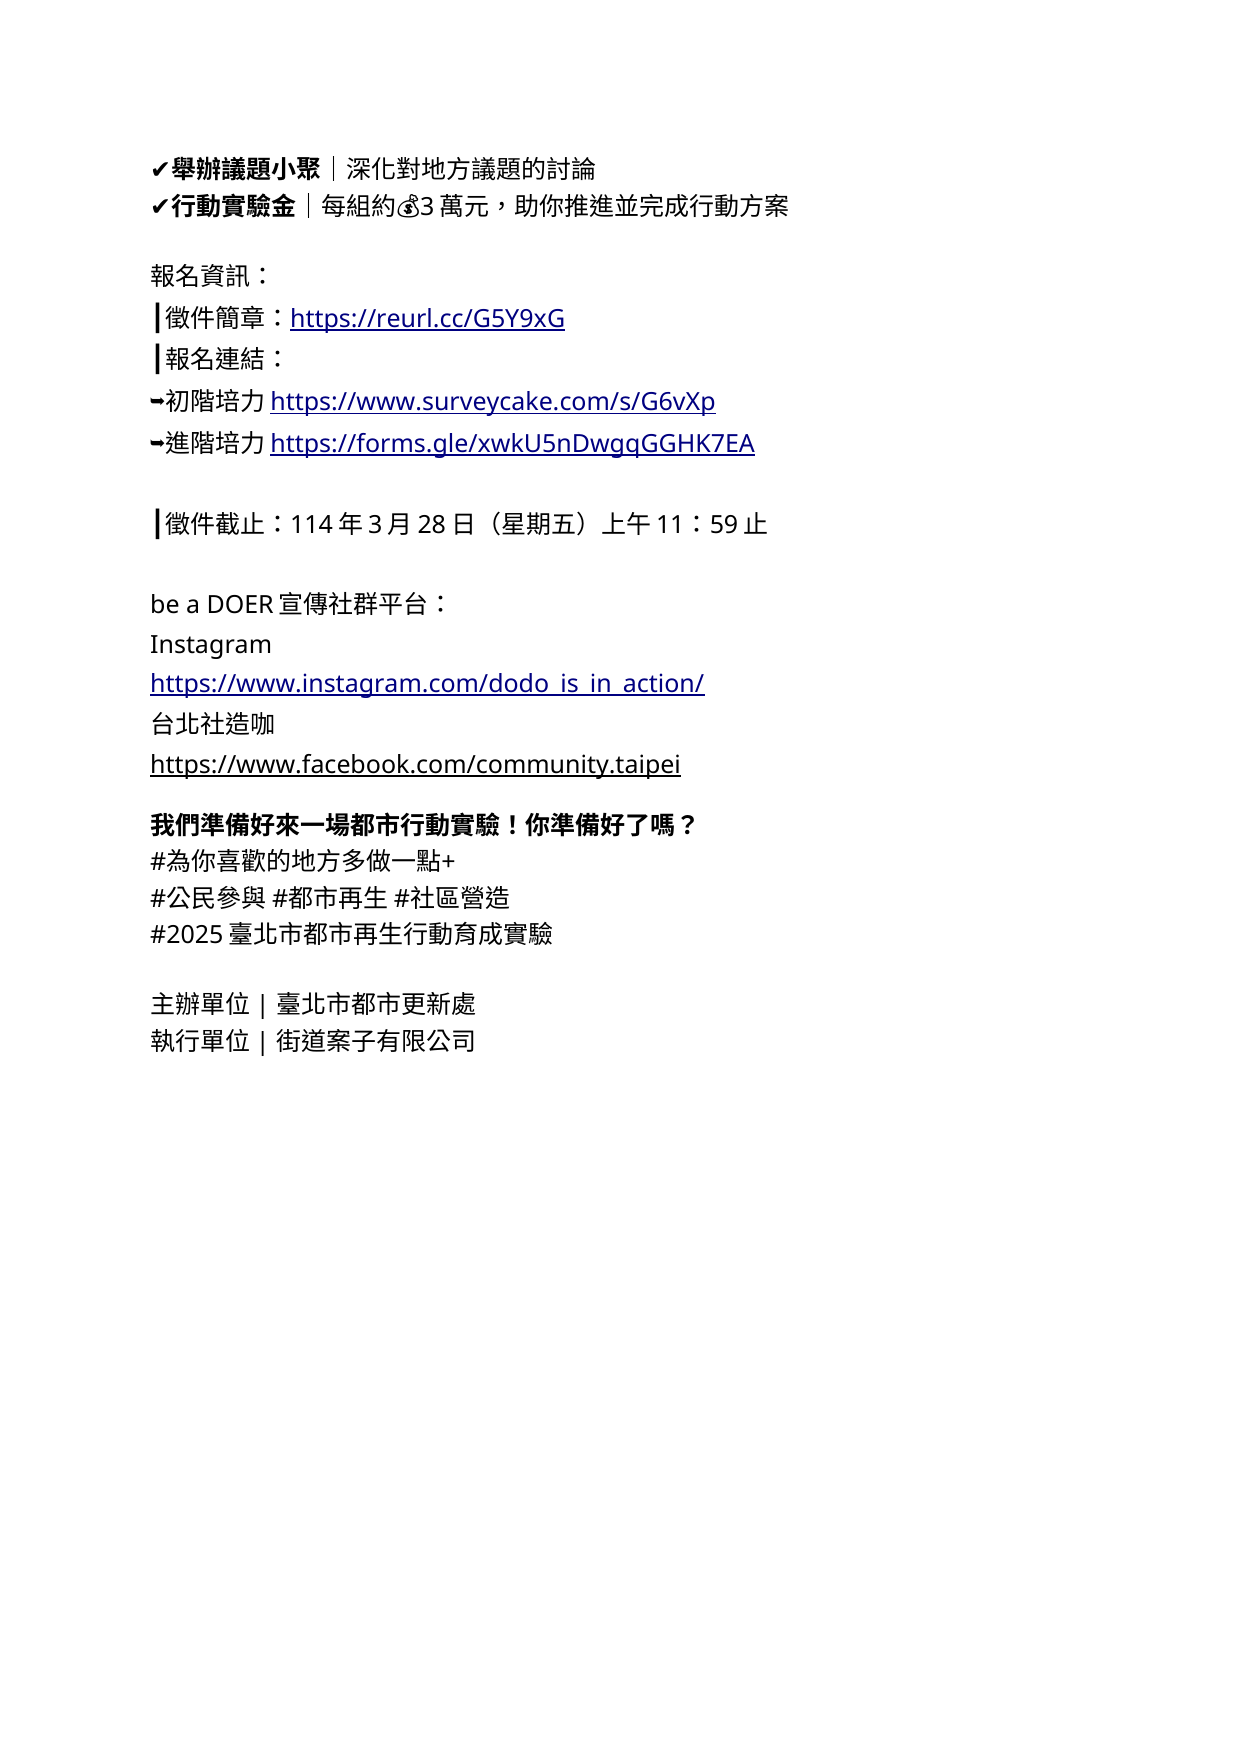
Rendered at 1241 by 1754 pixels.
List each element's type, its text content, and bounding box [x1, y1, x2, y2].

text #為你喜歡的地方多做一點+ [150, 842, 1091, 878]
text 我們準備好來一場都市行動實驗！你準備好了嗎？ [150, 806, 1091, 842]
text ➥初階培力https://www.surveycake.com/s/G6vXp [150, 382, 1091, 418]
text ➥進階培力https://forms.gle/xwkU5nDwgqGGHK7EA [150, 423, 1091, 459]
text Instagram [150, 627, 1091, 661]
text ✔舉辦議題小聚｜深化對地方議題的討論 [150, 150, 1091, 186]
text ✔行動實驗金｜每組約💰3萬元，助你推進並完成行動方案 [150, 186, 1091, 222]
text 台北社造咖 [150, 705, 1091, 741]
text 主辦單位 | 臺北市都市更新處 [150, 985, 1091, 1021]
text ┃報名連結： [150, 340, 1091, 376]
text https://www.facebook.com/community.taipei [150, 747, 1091, 781]
text https://www.instagram.com/dodo_is_in_action/ [150, 666, 1091, 700]
text be a DOER宣傳社群平台： [150, 585, 1091, 621]
text ┃徵件簡章：https://reurl.cc/G5Y9xG [150, 298, 1091, 334]
text 報名資訊： [150, 257, 1091, 293]
text ┃徵件截止：114年3月28日（星期五）上午11：59止 [150, 504, 1091, 540]
text 執行單位 | 街道案子有限公司 [150, 1021, 1091, 1057]
text #公民參與 #都市再生 #社區營造 [150, 878, 1091, 914]
text #2025臺北市都市再生行動育成實驗 [150, 914, 1091, 951]
